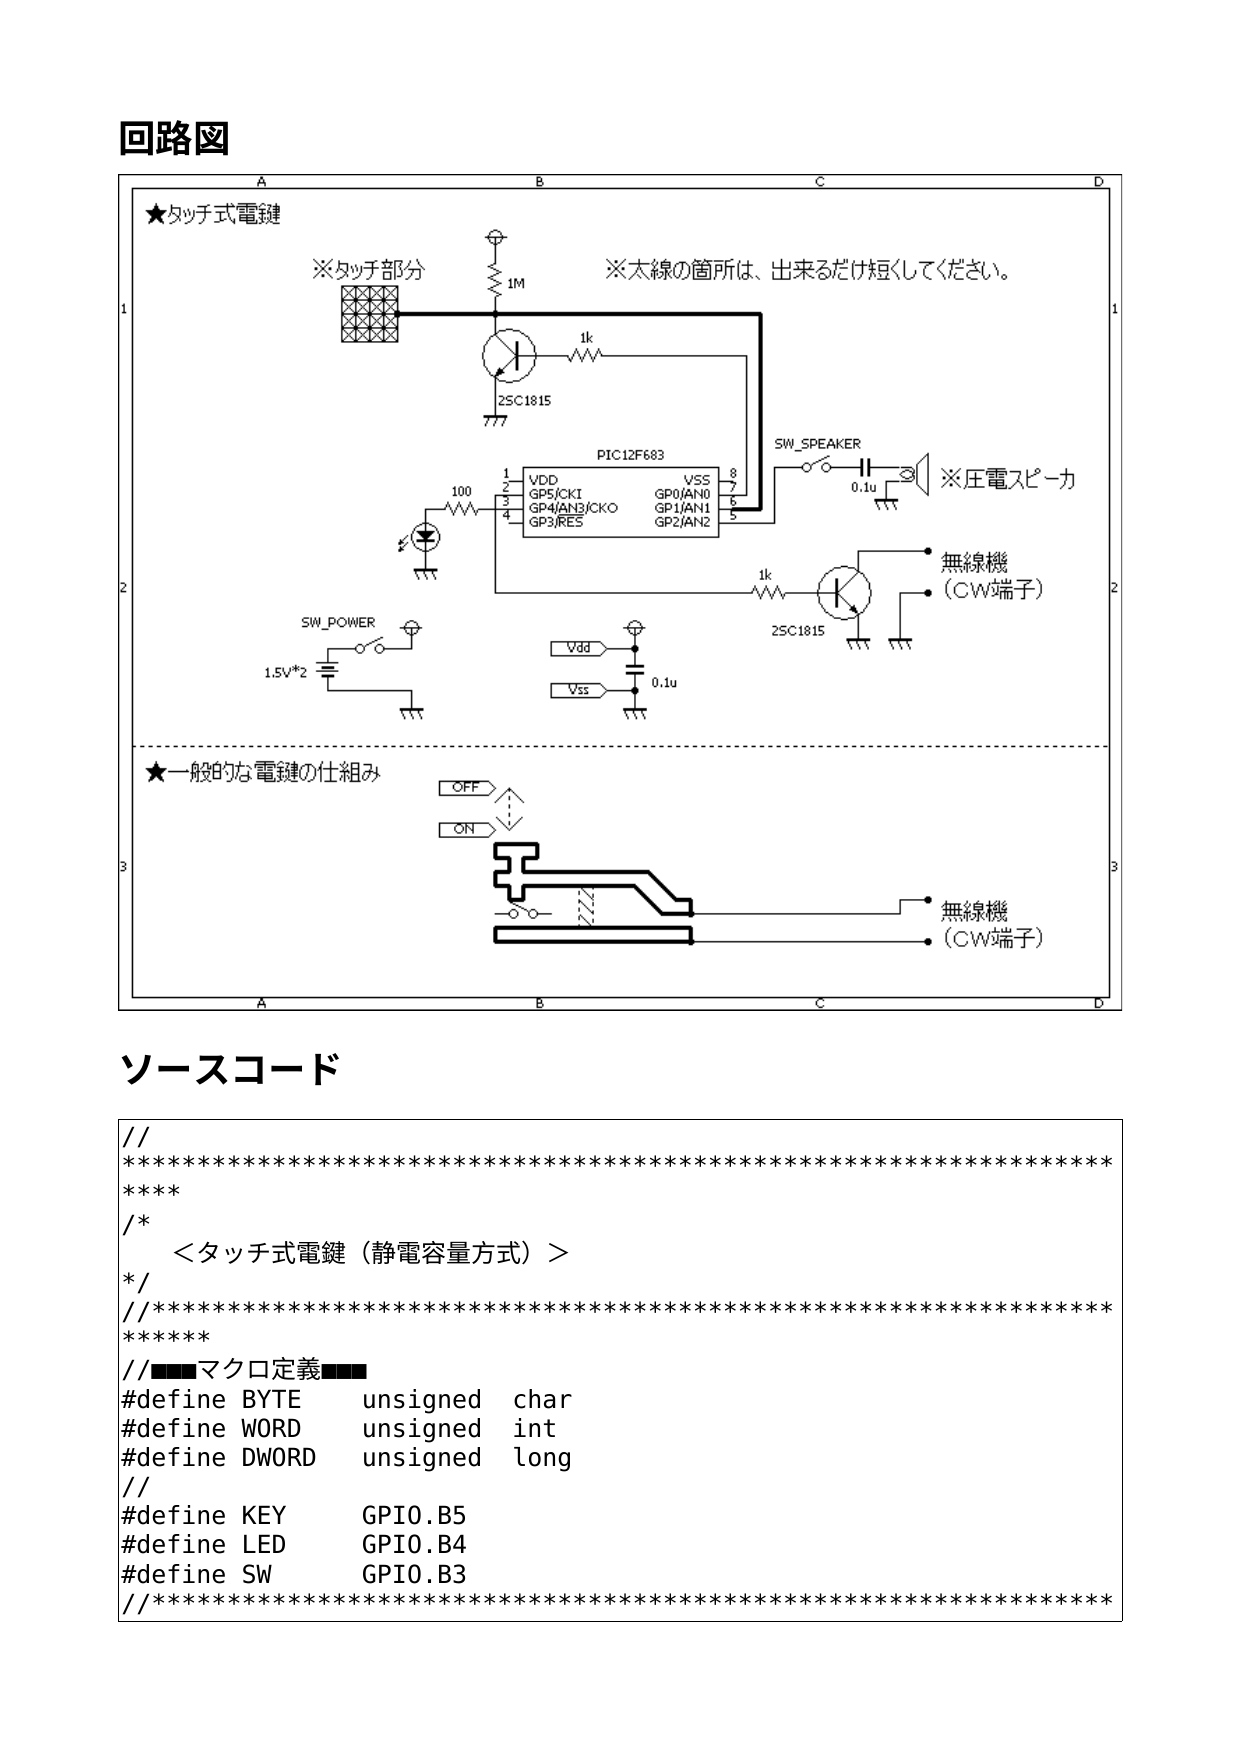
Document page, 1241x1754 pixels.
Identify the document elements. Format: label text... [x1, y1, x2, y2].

subtitle 回路図 [118, 118, 1122, 162]
subtitle ソースコード [118, 1048, 1122, 1092]
table_header //********************************************************************** /* ＜タッチ式電鍵（静電容量方式）＞ */ //********************************************************************** //■■■マクロ定義■■■ #define BYTE unsigned char #define WORD unsigned int #define DWORD unsigned long // #define KEY GPIO.B5 #define LED GPIO.B4 #define SW GPIO.B3 //**************************************************************** [119, 1120, 1122, 1621]
picture [118, 174, 1123, 1011]
